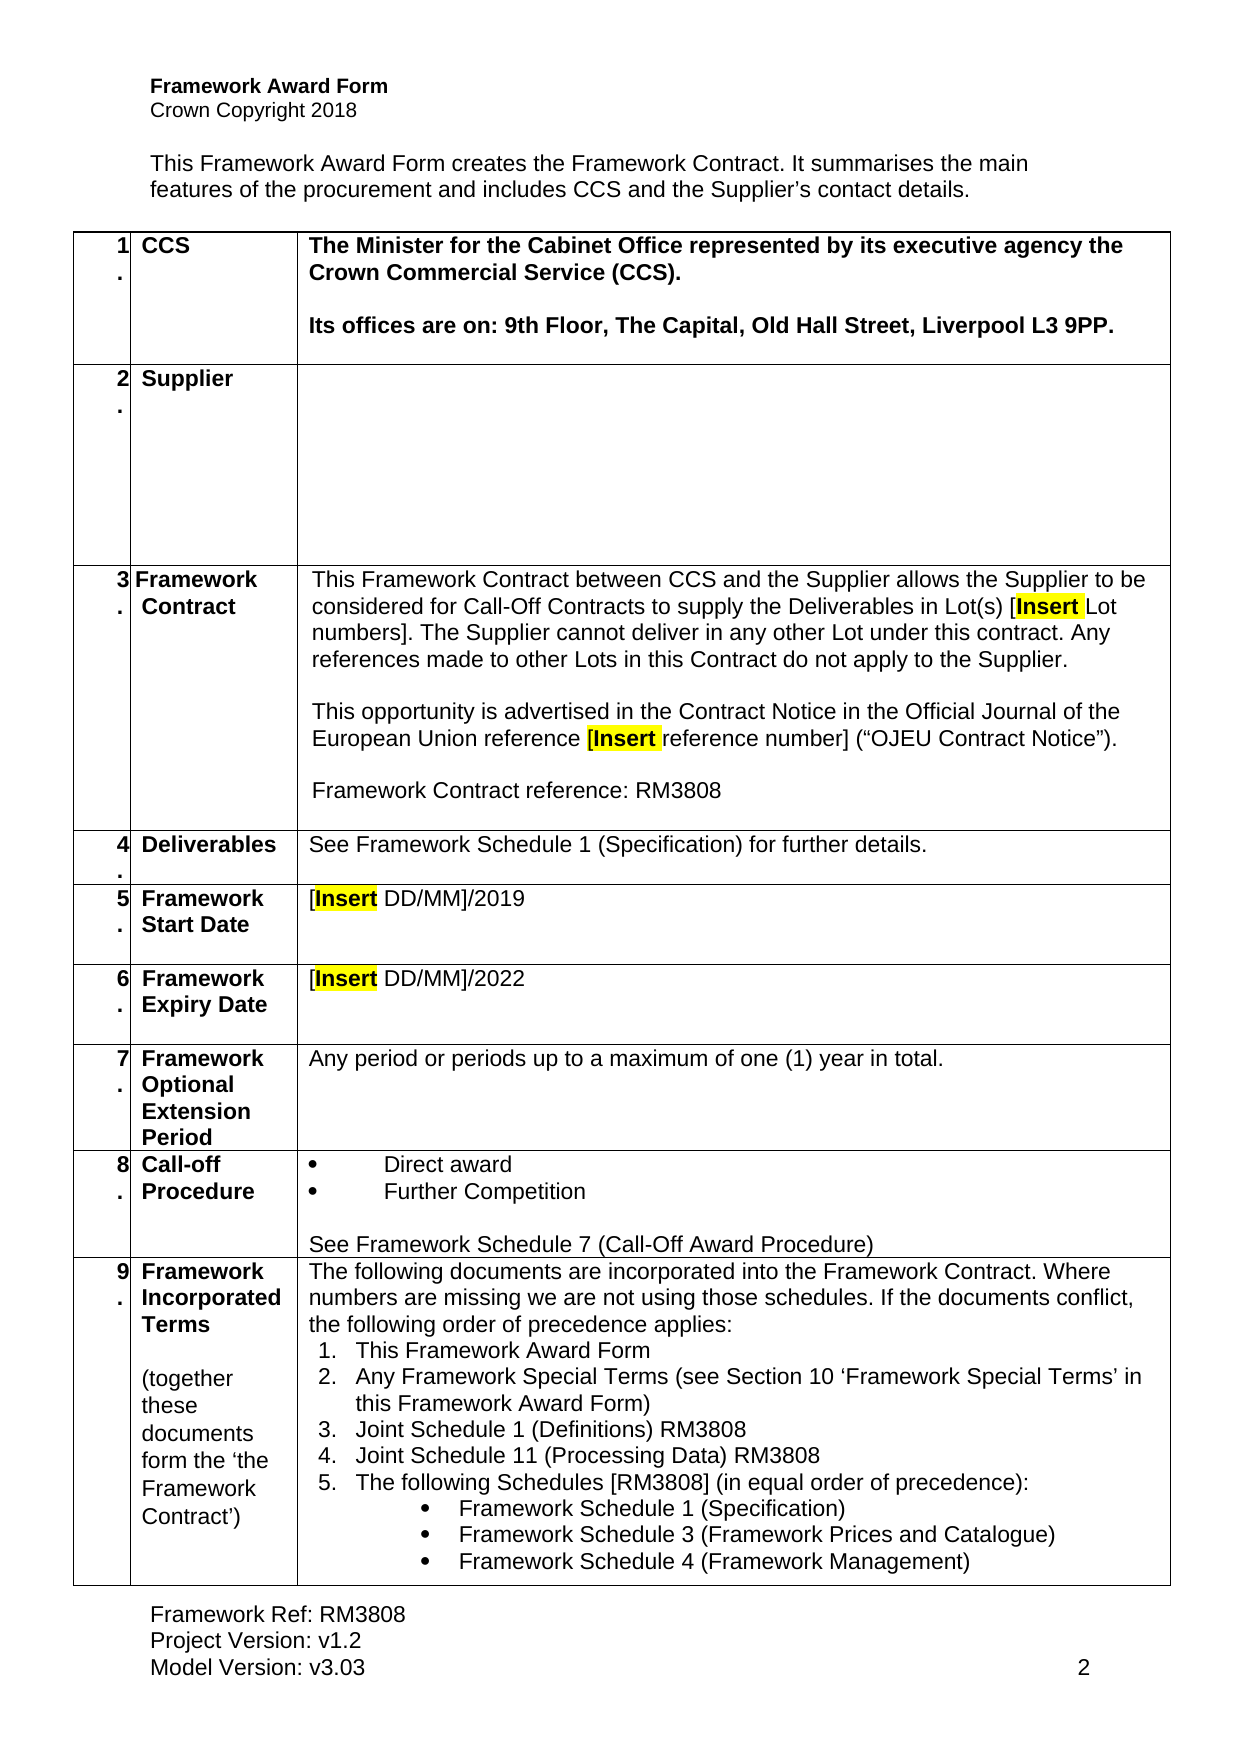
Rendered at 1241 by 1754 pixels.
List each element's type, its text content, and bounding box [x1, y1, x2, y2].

table_cell [313, 365, 1170, 565]
table_cell [74, 885, 130, 964]
table_cell The following documents are incorporated into the Framework Contract. Where numbers are missing we are not using those schedules. If the documents conflict, the following order of precedence applies: This Framework Award Form Any Framework Special Terms (see Section 10 ‘Framework Special Terms’ in this Framework Award Form) Joint Schedule 1 (Definitions) RM3808 Joint Schedule 11 (Processing Data) RM3808 The following Schedules [RM3808] (in equal order of precedence): Framework Schedule 1 (Specification) Framework Schedule 3 (Framework Prices and Catalogue) Framework Schedule 4 (Framework Management) Framework Schedule 5 (Management Charges and Information) Framework Schedule 6 (Order Form Template and Call-Off Schedules) including the following template Call-Off Schedules: Call-Off Schedule 1 (Transparency Reports) Call-Off Schedule 2 (Staff Transfer) Call-Off Schedule 3 (Continuous Improvement) Call-Off Schedule 4 (Call-Off Tender) Call-Off Schedule 5 (Pricing Details) Call-Off Schedule 6 (ICT Services) Call-Off Schedule 7 (Key Supplier Staff) Call-Off Schedule 8 (Business Continuity and Disaster Recovery) Call-Off Schedule 9 (Security) Call-Off Schedule 10 (Exit Management) Call-Off Schedule 11 (Installation Works) Call-Off Schedule 12 (Clustering) Call-Off Schedule 13 (Implementation Plan and Testing) Call-Off Schedule 14 (Service Levels) Call-Off Schedule 15 (Call-Off Contract Management) Call-Off Schedule 16 (Benchmarking) Call-Off Schedule 17 (MOD Terms) Call-Off Schedule 18 (Background Checks) Call-Off Schedule 19 (Scottish Law) Call-Off Schedule 20 (Call-Off Specification) Call-Off Schedule 21 (Northern Ireland Law) Call-Off Schedule 22 (Supplier-Furnished Terms) Framework Schedule 7 (Call-Off Award Procedure) Framework Schedule 8 (Self Audit Certificate) Framework Schedule 9 (Cyber Essentials Scheme) Joint Schedule 2 (Variation Form) Joint Schedule 3 (Insurance Requirements) Joint Schedule 4 (Commercially Sensitive Information) Joint Schedule 6 (Key Subcontractors) Joint Schedule 7 (Financial Difficulties) Joint Schedule 8 (Guarantee) Joint Schedule 9 (Minimum Standards of Reliability) Joint Schedule 10 (Rectification Plan) Joint Schedule 12 (Supply Chain Visibility) CCS Core Terms (version 3.0.5) Joint Schedule 5 (Corporate Social Responsibility) RM3808 Framework Schedule 2 (Framework Tender) RM3808 as long as any part of the Framework Tender that offers a better commercial position for CCS or Buyers (as decided by CCS) take precedence over the documents above. [298, 1258, 1170, 1585]
table_cell [74, 1045, 130, 1150]
table_cell See Framework Schedule 1 (Specification) for further details. [298, 831, 1170, 884]
table_cell Framework Incorporated Terms (together these documents form the ‘the Framework Contract’) [131, 1258, 297, 1585]
table_cell [74, 1258, 130, 1585]
table_header CCS [131, 233, 297, 364]
table_cell Framework Start Date [131, 885, 297, 964]
table_cell [Insert DD/MM]/2019 [298, 885, 1170, 964]
table_cell [Insert DD/MM]/2022 [298, 965, 1170, 1044]
table_cell [74, 965, 130, 1044]
table_header The Minister for the Cabinet Office represented by its executive agency the Crown Commercial Service (CCS). Its offices are on: 9th Floor, The Capital, Old Hall Street, Liverpool L3 9PP. [298, 233, 1170, 364]
table_cell [74, 1151, 130, 1257]
table_cell Framework Expiry Date [131, 965, 297, 1044]
table_cell Any period or periods up to a maximum of one (1) year in total. [298, 1045, 1170, 1150]
table_cell Framework Contract [131, 566, 297, 830]
table_cell Supplier [131, 365, 297, 565]
table_cell [74, 566, 130, 830]
table_cell [298, 365, 309, 565]
table_cell This Framework Contract between CCS and the Supplier allows the Supplier to be considered for Call-Off Contracts to supply the Deliverables in Lot(s) [Insert Lot numbers]. The Supplier cannot deliver in any other Lot under this contract. Any references made to other Lots in this Contract do not apply to the Supplier. This opportunity is advertised in the Contract Notice in the Official Journal of the European Union reference [Insert reference number] (“OJEU Contract Notice”). Framework Contract reference: RM3808 [298, 566, 1170, 830]
table_header [74, 233, 130, 364]
table_cell Call-off Procedure [131, 1151, 297, 1257]
table_cell Direct award Further Competition See Framework Schedule 7 (Call-Off Award Procedure) [298, 1151, 1170, 1257]
table_cell Deliverables [131, 831, 297, 884]
table_cell [74, 831, 130, 884]
table_cell [74, 365, 130, 565]
text This Framework Award Form creates the Framework Contract. It summarises the main features of the procurement and includes CCS and the Supplier’s contact details. [150, 150, 1090, 203]
table_cell Framework Optional Extension Period [131, 1045, 297, 1150]
